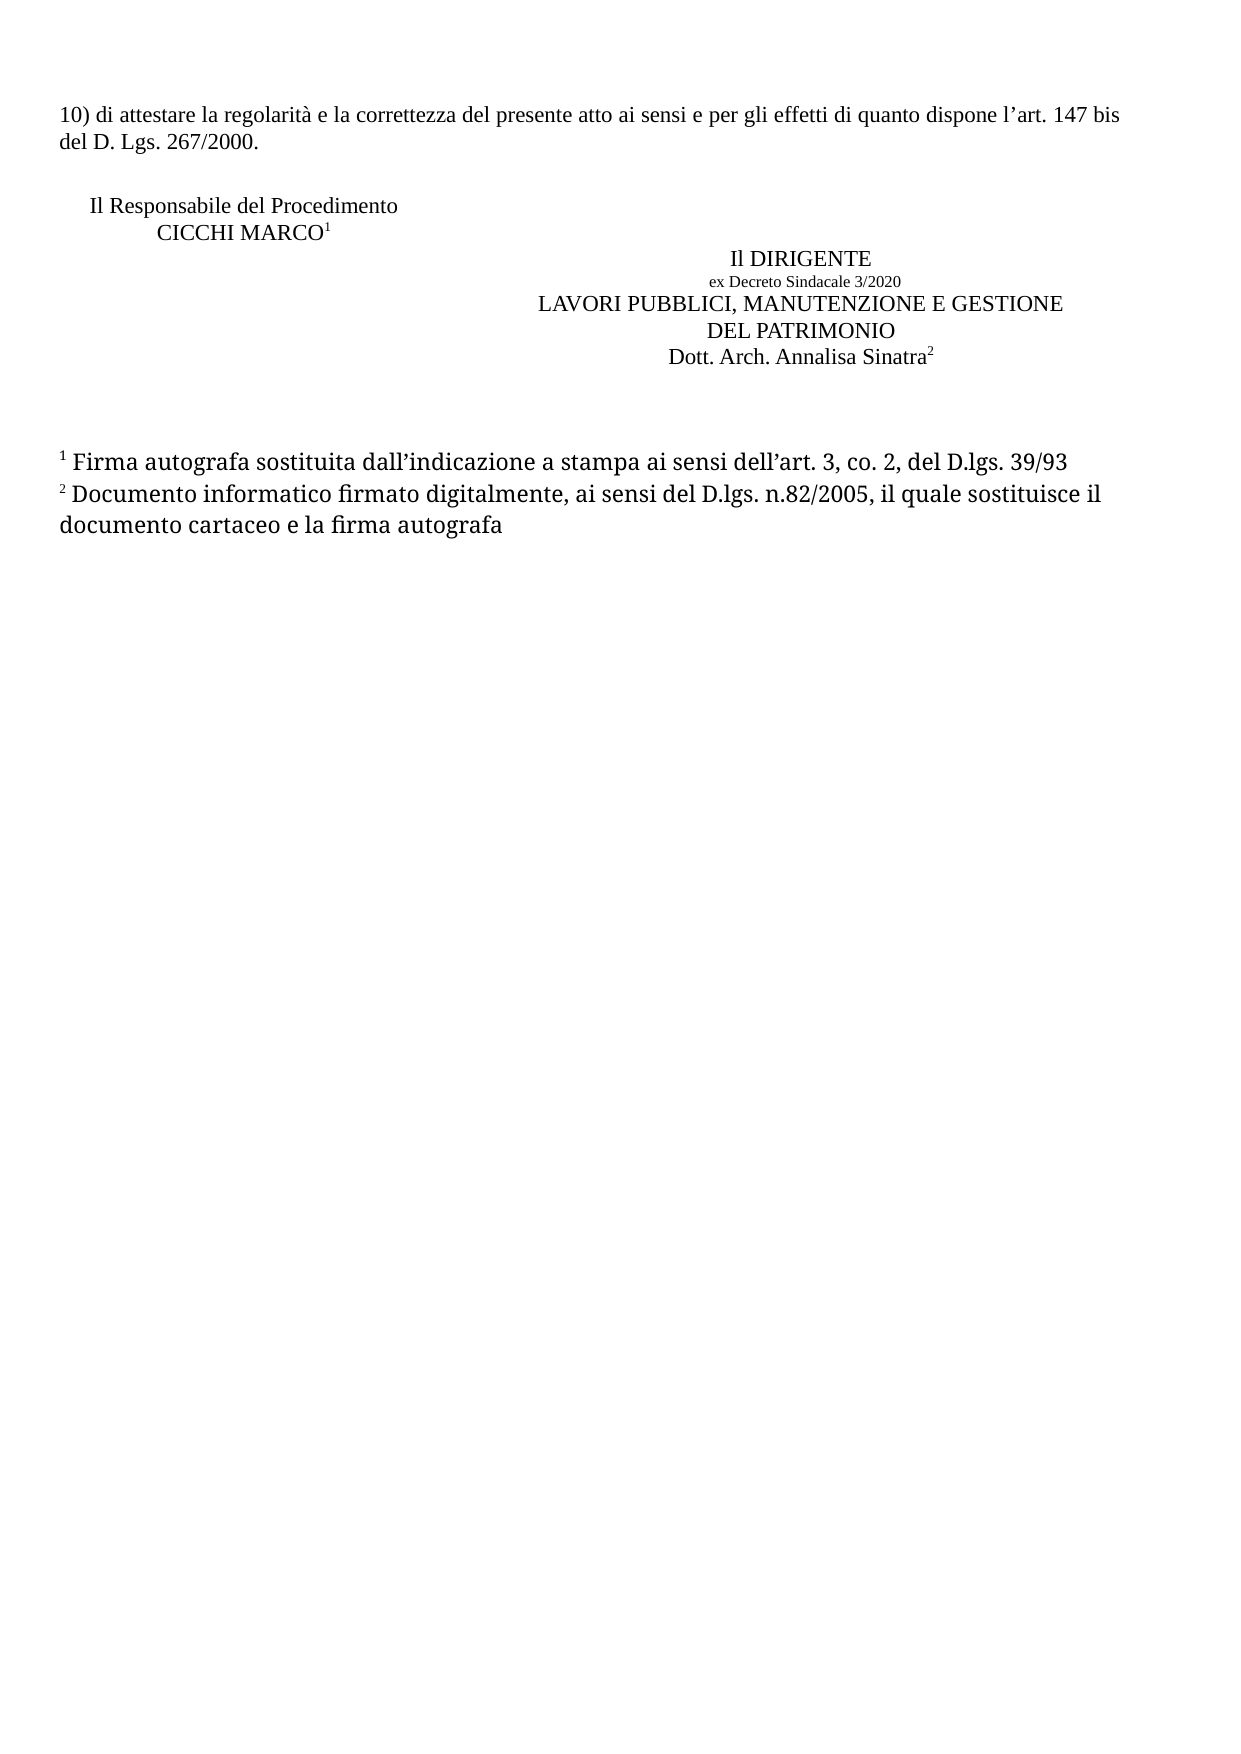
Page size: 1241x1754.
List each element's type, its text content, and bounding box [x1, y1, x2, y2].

table_cell Dott. Arch. Annalisa Sinatra2 [511, 343, 1090, 369]
table_header Il DIRIGENTE [511, 245, 1090, 271]
table_cell ex Decreto Sindacale 3/2020 [511, 271, 1090, 291]
text 2 Documento informatico firmato digitalmente, ai sensi del D.lgs. n.82/2005, il quale sostituisce il documento cartaceo e la firma autografa [59, 478, 1122, 540]
table_cell LAVORI PUBBLICI, MANUTENZIONE E GESTIONE DEL PATRIMONIO [511, 291, 1090, 343]
text CICCHI MARCO1 [59, 219, 428, 245]
text Il Responsabile del Procedimento [59, 192, 428, 219]
table_cell [511, 370, 1090, 394]
text 10) di attestare la regolarità e la correttezza del presente atto ai sensi e per gli effetti di quanto dispone l’art. 147 bis del D. Lgs. 267/2000. [59, 101, 1122, 154]
text 1 Firma autografa sostituita dall’indicazione a stampa ai sensi dell’art. 3, co. 2, del D.lgs. 39/93 [59, 446, 1122, 478]
